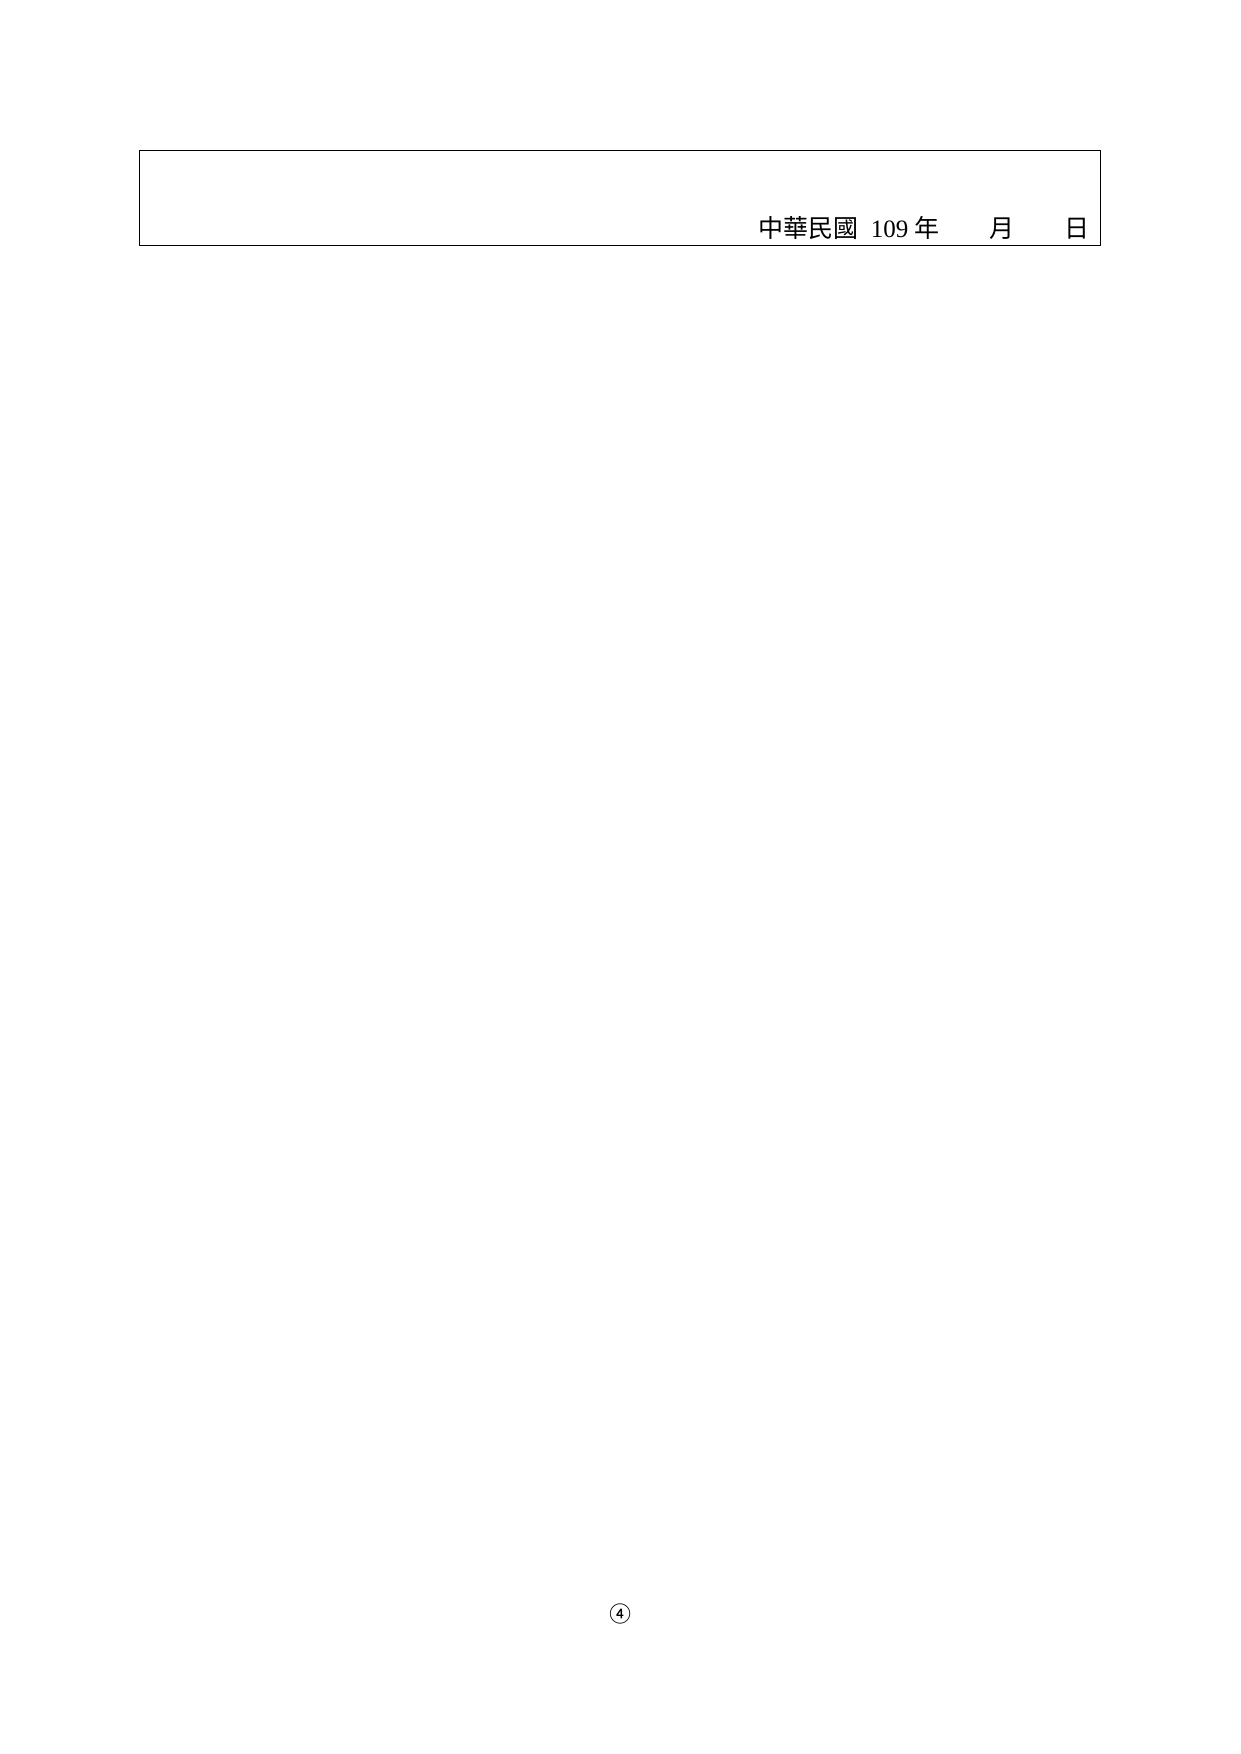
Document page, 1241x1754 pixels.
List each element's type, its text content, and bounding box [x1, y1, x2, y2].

table_cell 中華民國 109 年 月 日 [140, 151, 1100, 245]
